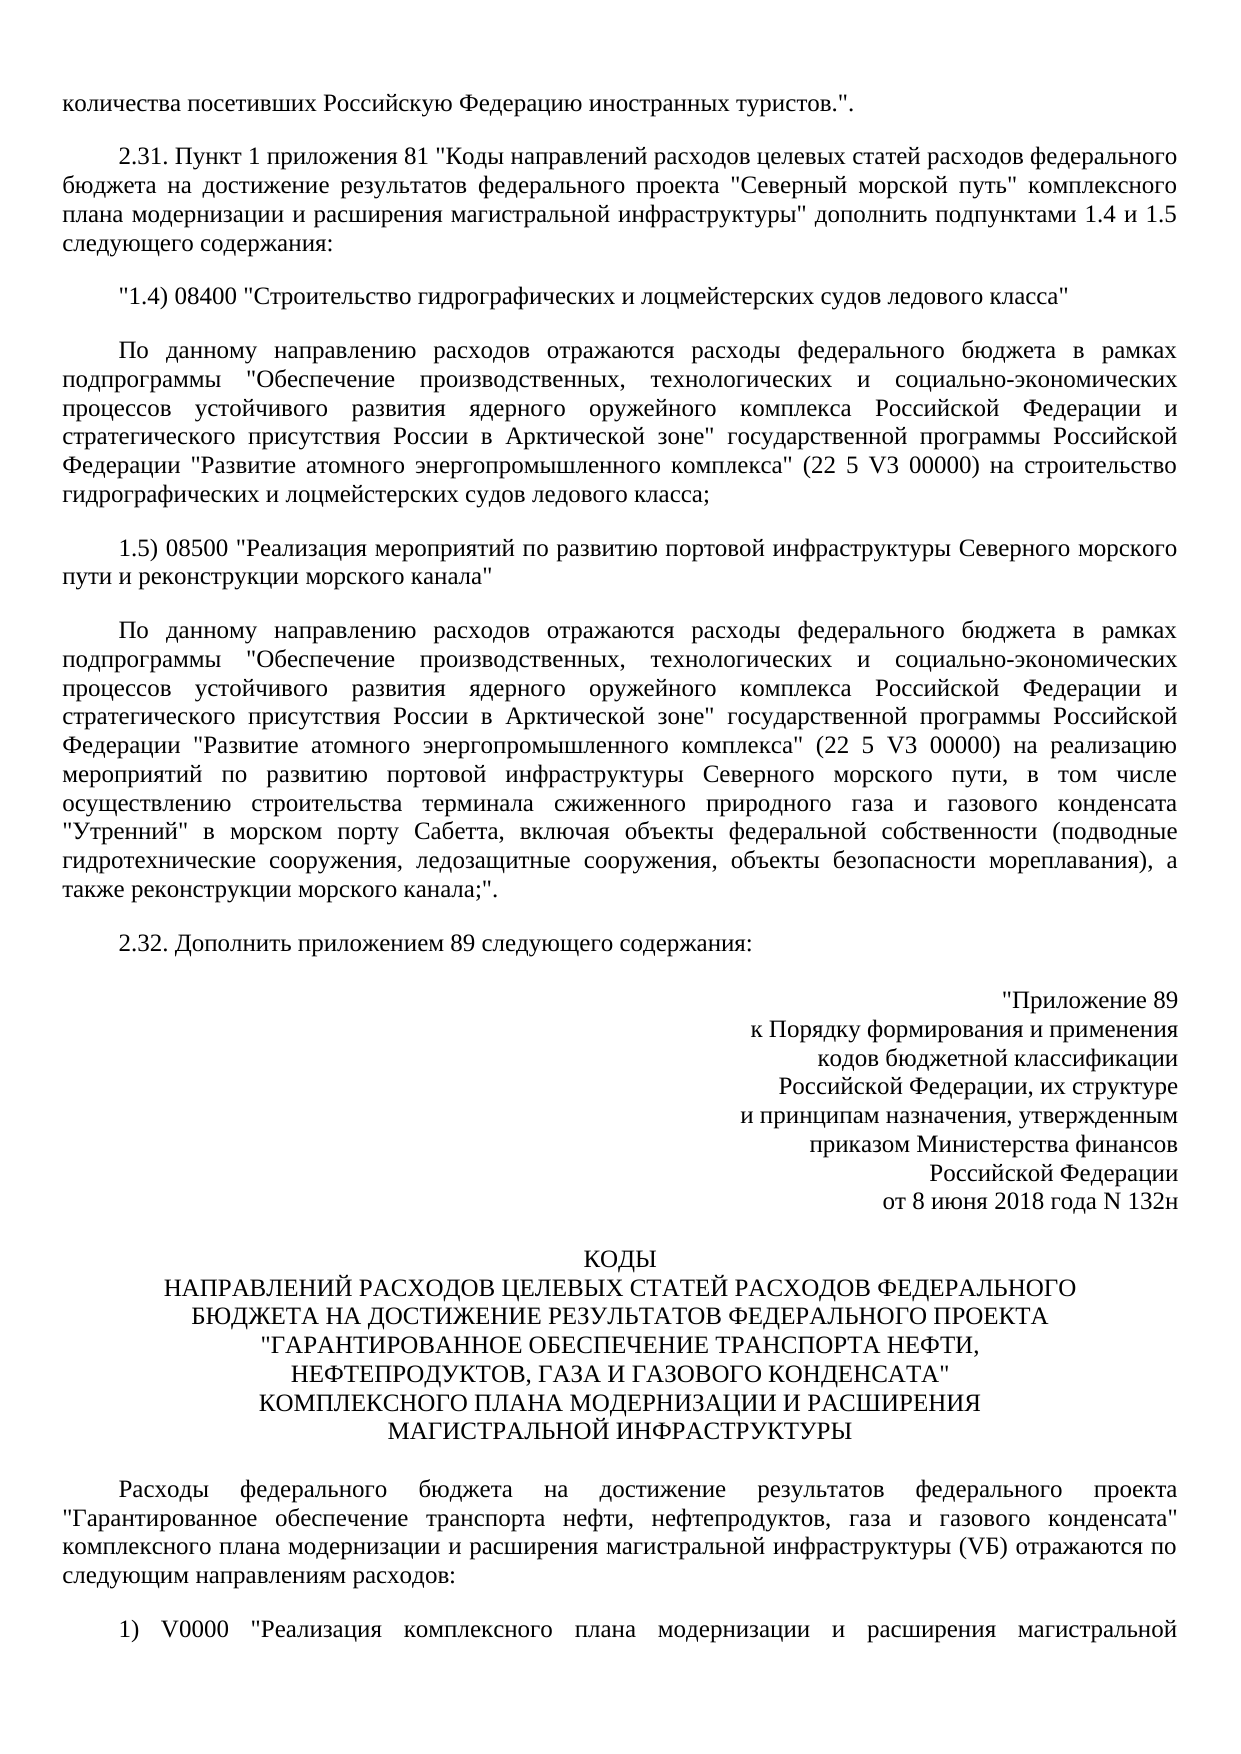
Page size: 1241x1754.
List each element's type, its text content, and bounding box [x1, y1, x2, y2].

text Российской Федерации, их структуре [62, 1071, 1178, 1100]
text к Порядку формирования и применения [62, 1014, 1178, 1043]
text 2.31. Пункт 1 приложения 81 "Коды направлений расходов целевых статей расходов федерального бюджета на достижение результатов федерального проекта "Северный морской путь" комплексного плана модернизации и расширения магистральной инфраструктуры" дополнить подпунктами 1.4 и 1.5 следующего содержания: [62, 141, 1178, 256]
text "ГАРАНТИРОВАННОЕ ОБЕСПЕЧЕНИЕ ТРАНСПОРТА НЕФТИ, [62, 1330, 1178, 1359]
text "Приложение 89 [62, 985, 1178, 1014]
text НЕФТЕПРОДУКТОВ, ГАЗА И ГАЗОВОГО КОНДЕНСАТА" [62, 1359, 1178, 1388]
text "1.4) 08400 "Строительство гидрографических и лоцмейстерских судов ледового класса" [62, 281, 1178, 310]
text 1) V0000 "Реализация комплексного плана модернизации и расширения магистральной [62, 1614, 1178, 1643]
text 2.32. Дополнить приложением 89 следующего содержания: [62, 928, 1178, 956]
text КОМПЛЕКСНОГО ПЛАНА МОДЕРНИЗАЦИИ И РАСШИРЕНИЯ [62, 1388, 1178, 1416]
text Расходы федерального бюджета на достижение результатов федерального проекта "Гарантированное обеспечение транспорта нефти, нефтепродуктов, газа и газового конденсата" комплексного плана модернизации и расширения магистральной инфраструктуры (VБ) отражаются по следующим направлениям расходов: [62, 1474, 1178, 1589]
text КОДЫ [62, 1244, 1178, 1273]
text 1.5) 08500 "Реализация мероприятий по развитию портовой инфраструктуры Северного морского пути и реконструкции морского канала" [62, 533, 1178, 590]
text МАГИСТРАЛЬНОЙ ИНФРАСТРУКТУРЫ [62, 1416, 1178, 1445]
text По данному направлению расходов отражаются расходы федерального бюджета в рамках подпрограммы "Обеспечение производственных, технологических и социально-экономических процессов устойчивого развития ядерного оружейного комплекса Российской Федерации и стратегического присутствия России в Арктической зоне" государственной программы Российской Федерации "Развитие атомного энергопромышленного комплекса" (22 5 V3 00000) на строительство гидрографических и лоцмейстерских судов ледового класса; [62, 335, 1178, 508]
text Российской Федерации [62, 1158, 1178, 1186]
text НАПРАВЛЕНИЙ РАСХОДОВ ЦЕЛЕВЫХ СТАТЕЙ РАСХОДОВ ФЕДЕРАЛЬНОГО [62, 1273, 1178, 1301]
text По данному направлению расходов отражаются расходы федерального бюджета в рамках подпрограммы "Обеспечение производственных, технологических и социально-экономических процессов устойчивого развития ядерного оружейного комплекса Российской Федерации и стратегического присутствия России в Арктической зоне" государственной программы Российской Федерации "Развитие атомного энергопромышленного комплекса" (22 5 V3 00000) на реализацию мероприятий по развитию портовой инфраструктуры Северного морского пути, в том числе осуществлению строительства терминала сжиженного природного газа и газового конденсата "Утренний" в морском порту Сабетта, включая объекты федеральной собственности (подводные гидротехнические сооружения, ледозащитные сооружения, объекты безопасности мореплавания), а также реконструкции морского канала;". [62, 615, 1178, 903]
text от 8 июня 2018 года N 132н [62, 1186, 1178, 1215]
text БЮДЖЕТА НА ДОСТИЖЕНИЕ РЕЗУЛЬТАТОВ ФЕДЕРАЛЬНОГО ПРОЕКТА [62, 1301, 1178, 1330]
text кодов бюджетной классификации [62, 1043, 1178, 1071]
text приказом Министерства финансов [62, 1129, 1178, 1158]
text количества посетивших Российскую Федерацию иностранных туристов.". [62, 88, 1178, 116]
text и принципам назначения, утвержденным [62, 1100, 1178, 1129]
